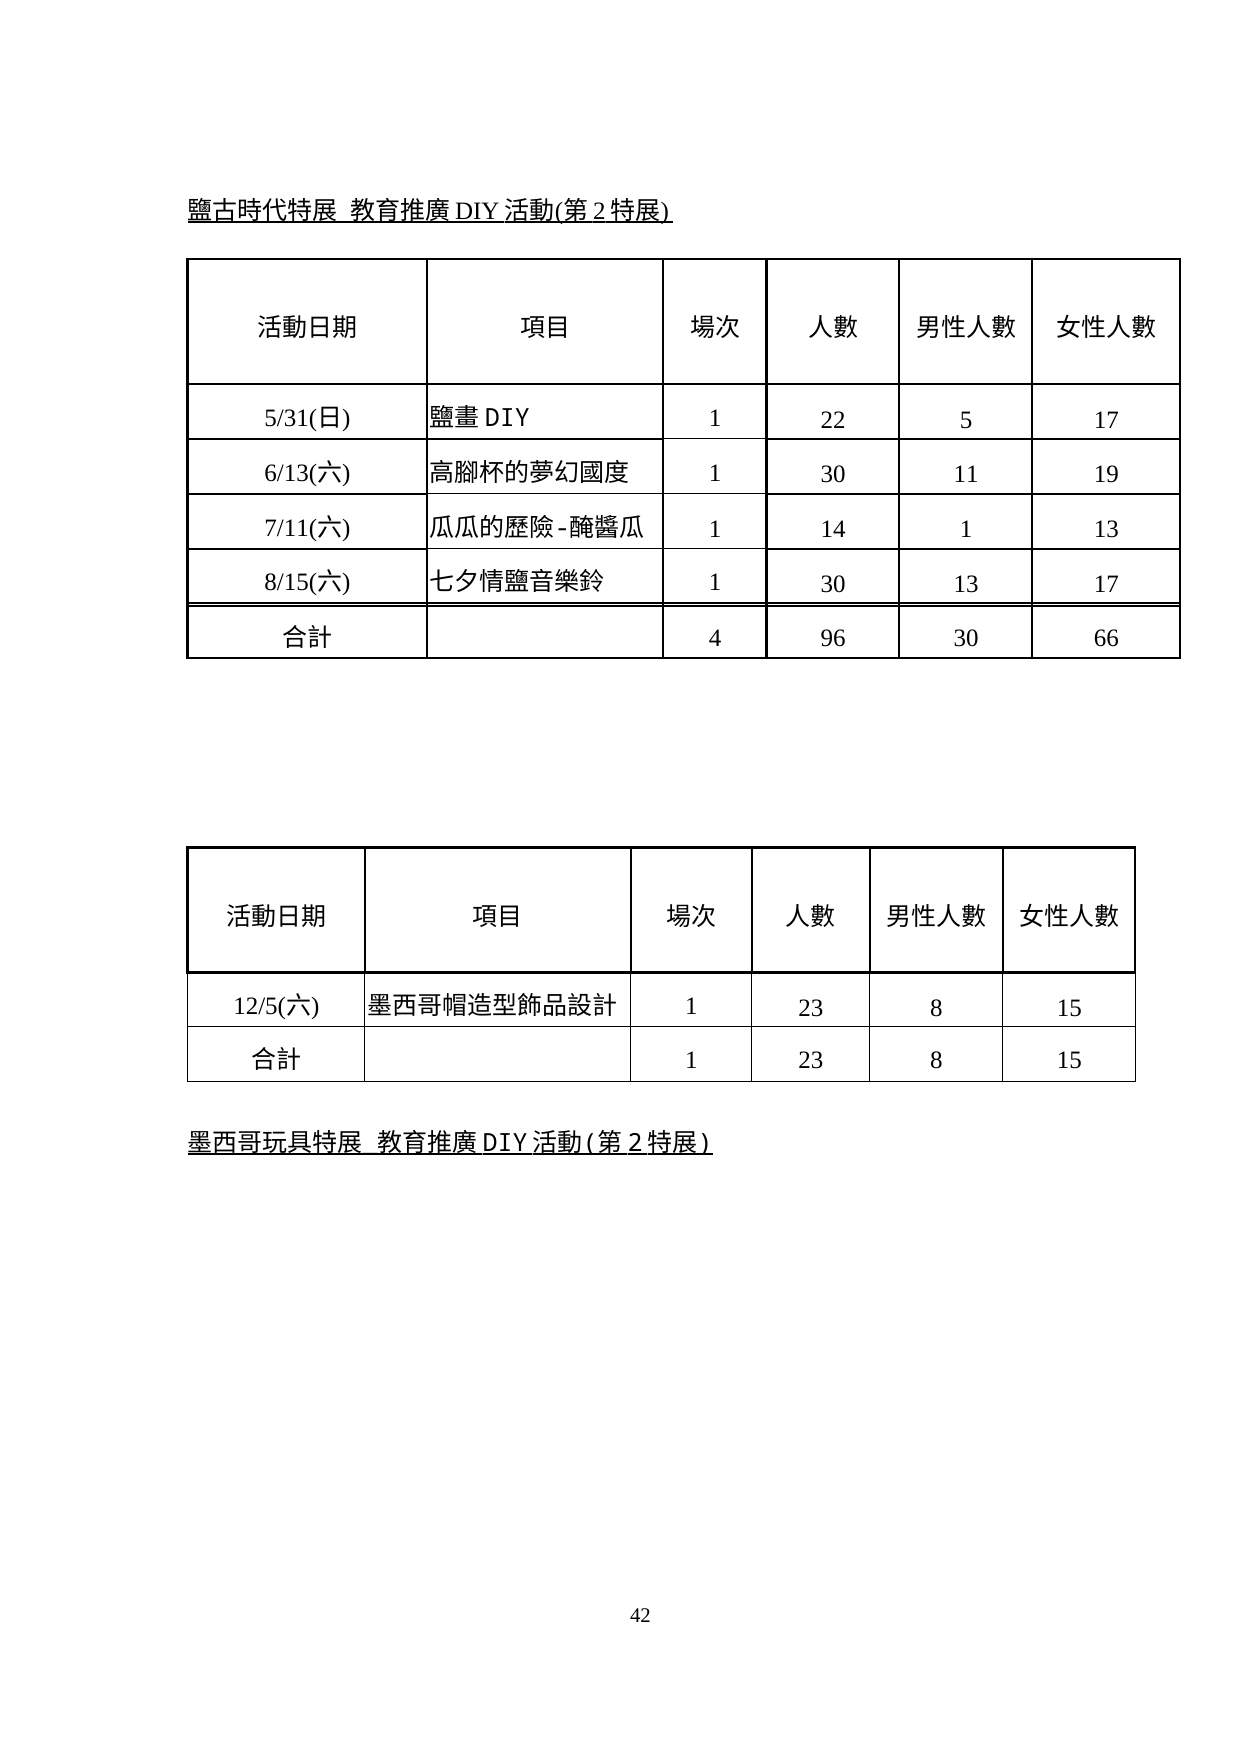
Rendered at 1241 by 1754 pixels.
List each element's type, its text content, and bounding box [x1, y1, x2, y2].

table_cell 17 [1033, 385, 1179, 438]
table_cell 1 [664, 385, 765, 438]
table_header 人數 [753, 849, 869, 971]
table_cell 高腳杯的夢幻國度 [428, 440, 662, 493]
table_cell [365, 1027, 630, 1081]
table_cell 8 [870, 1027, 1002, 1081]
table_cell 8 [870, 974, 1002, 1026]
table_cell 七夕情鹽音樂鈴 [428, 549, 662, 602]
table_header 場次 [632, 849, 751, 971]
table_cell 6/13(六) [189, 440, 426, 493]
table_cell 1 [664, 549, 765, 602]
table_cell 瓜瓜的歷險-醃醬瓜 [428, 494, 662, 547]
table_header 活動日期 [189, 849, 364, 971]
table_cell 合計 [188, 1027, 364, 1081]
table_cell 12/5(六) [188, 974, 364, 1026]
table_cell 17 [1033, 550, 1179, 602]
table_cell 8/15(六) [189, 550, 426, 602]
table_header 女性人數 [1004, 849, 1134, 971]
table_cell 1 [631, 974, 751, 1026]
table_header 女性人數 [1033, 260, 1179, 383]
table_header 活動日期 [189, 260, 426, 383]
text 墨西哥玩具特展_教育推廣DIY活動(第2特展) [187, 1111, 1093, 1161]
table_cell 15 [1003, 1027, 1135, 1081]
table_cell 66 [1033, 607, 1179, 657]
table_cell [428, 607, 662, 657]
table_cell 13 [900, 550, 1031, 602]
table_header 項目 [428, 260, 662, 383]
table_cell 7/11(六) [189, 495, 426, 547]
table_cell 1 [631, 1027, 751, 1081]
table_cell 1 [664, 439, 765, 493]
table_cell 96 [768, 607, 898, 657]
table_cell 11 [900, 440, 1031, 493]
table_cell 墨西哥帽造型飾品設計 [365, 974, 630, 1026]
table_header 項目 [366, 849, 630, 971]
table_cell 30 [768, 440, 898, 493]
table_cell 30 [768, 550, 898, 602]
table_cell 15 [1003, 974, 1135, 1026]
table_cell 22 [768, 385, 898, 438]
table_cell 5 [900, 385, 1031, 438]
table_cell 1 [664, 494, 765, 547]
text 鹽古時代特展_教育推廣DIY活動(第2特展) [187, 179, 1093, 229]
table_cell 5/31(日) [189, 385, 426, 438]
table_header 男性人數 [900, 260, 1031, 383]
table_header 人數 [768, 260, 898, 383]
table_cell 合計 [189, 607, 426, 657]
table_header 場次 [664, 260, 765, 383]
table_cell 鹽畫DIY [428, 385, 662, 438]
table_cell 14 [768, 495, 898, 547]
table_cell 19 [1033, 440, 1179, 493]
table_cell 13 [1033, 495, 1179, 547]
table_cell 4 [664, 607, 765, 657]
table_header 男性人數 [871, 849, 1002, 971]
table_cell 1 [900, 495, 1031, 547]
table_cell 30 [900, 607, 1031, 657]
table_cell 23 [752, 1027, 869, 1081]
table_cell 23 [752, 974, 869, 1026]
